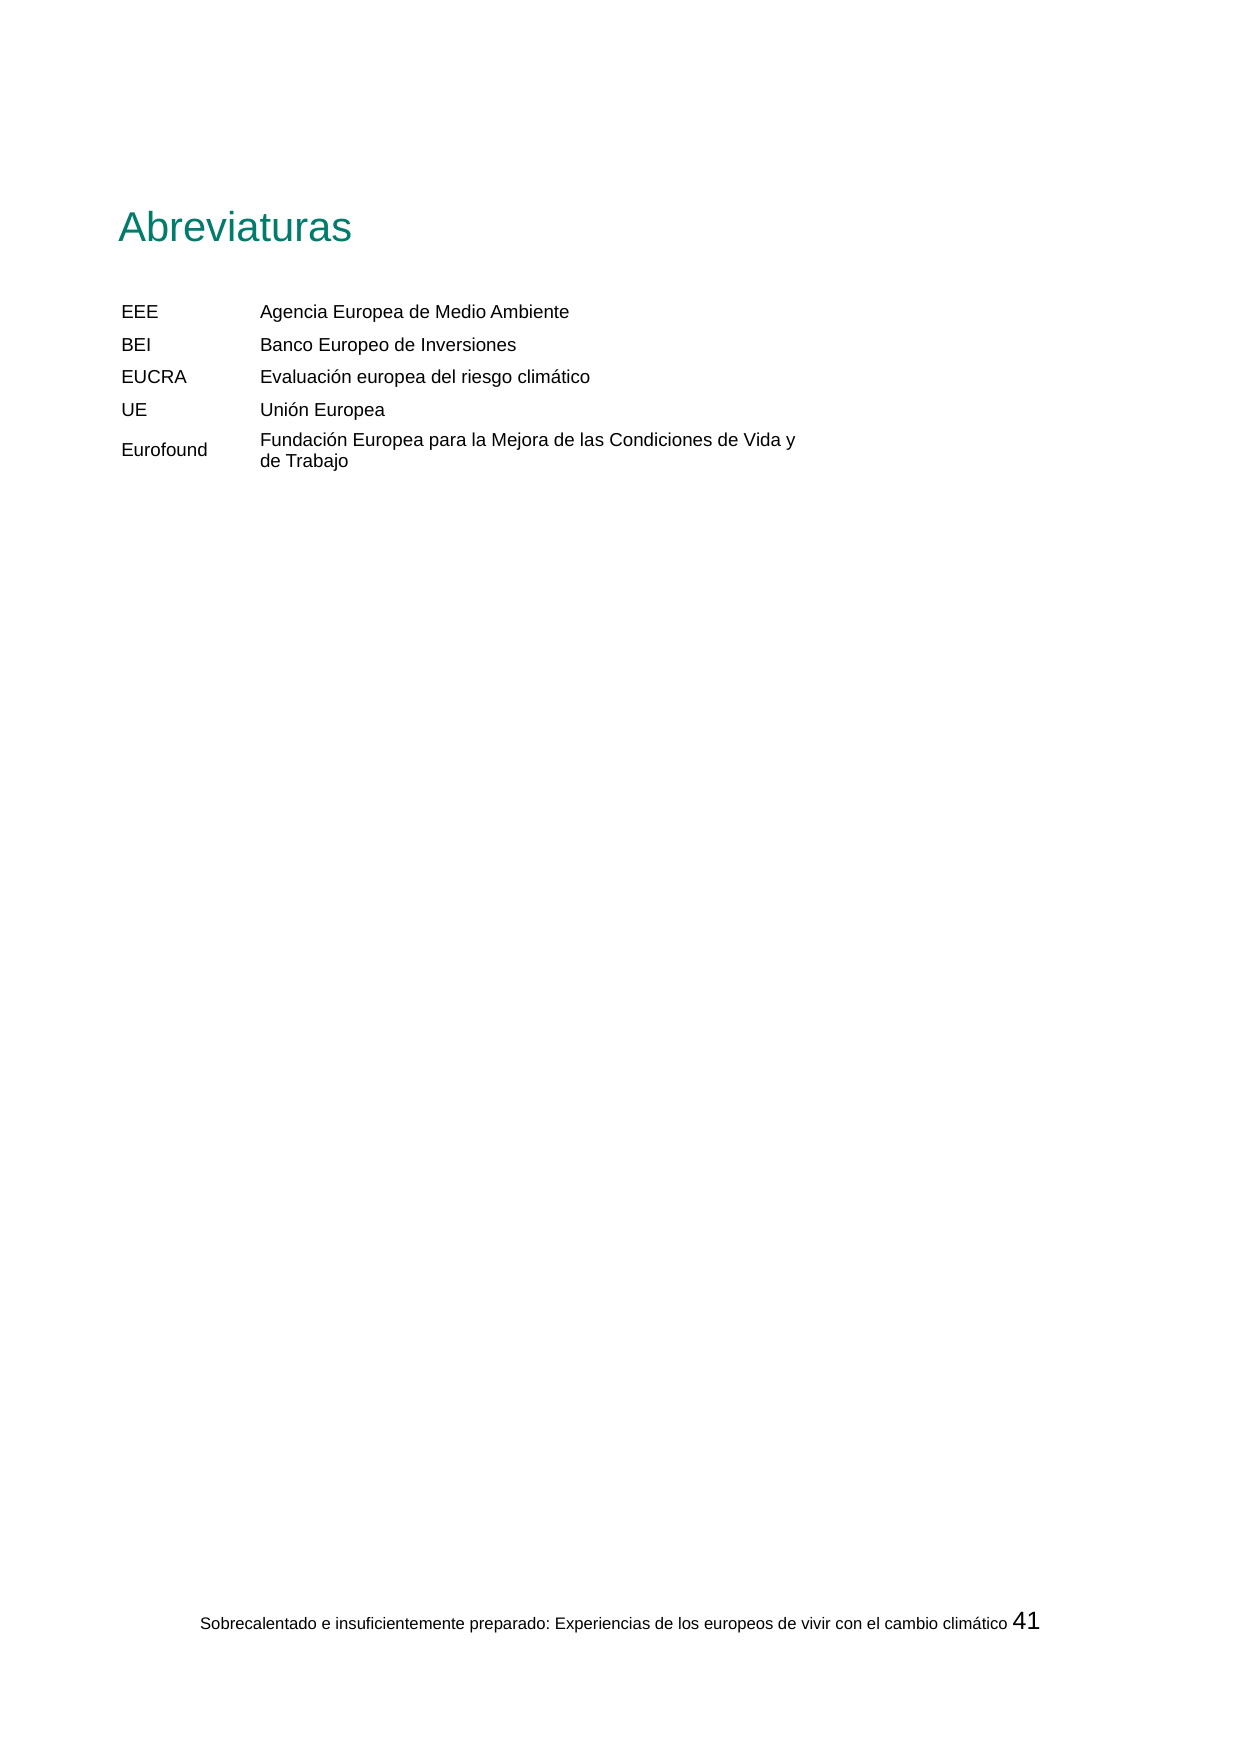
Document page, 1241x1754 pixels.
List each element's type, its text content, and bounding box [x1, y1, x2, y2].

table_cell Unión Europea [257, 393, 802, 426]
table_cell Evaluación europea del riesgo climático [257, 361, 802, 393]
subtitle Abreviaturas [118, 202, 1122, 250]
table_header Agencia Europea de Medio Ambiente [257, 296, 802, 328]
table_cell Banco Europeo de Inversiones [257, 328, 802, 361]
table_cell EUCRA [118, 361, 257, 393]
table_cell Fundación Europea para la Mejora de las Condiciones de Vida y de Trabajo [257, 426, 802, 474]
table_cell Eurofound [118, 426, 257, 474]
table_cell BEI [118, 328, 257, 361]
table_cell UE [118, 393, 257, 426]
table_header EEE [118, 296, 257, 328]
